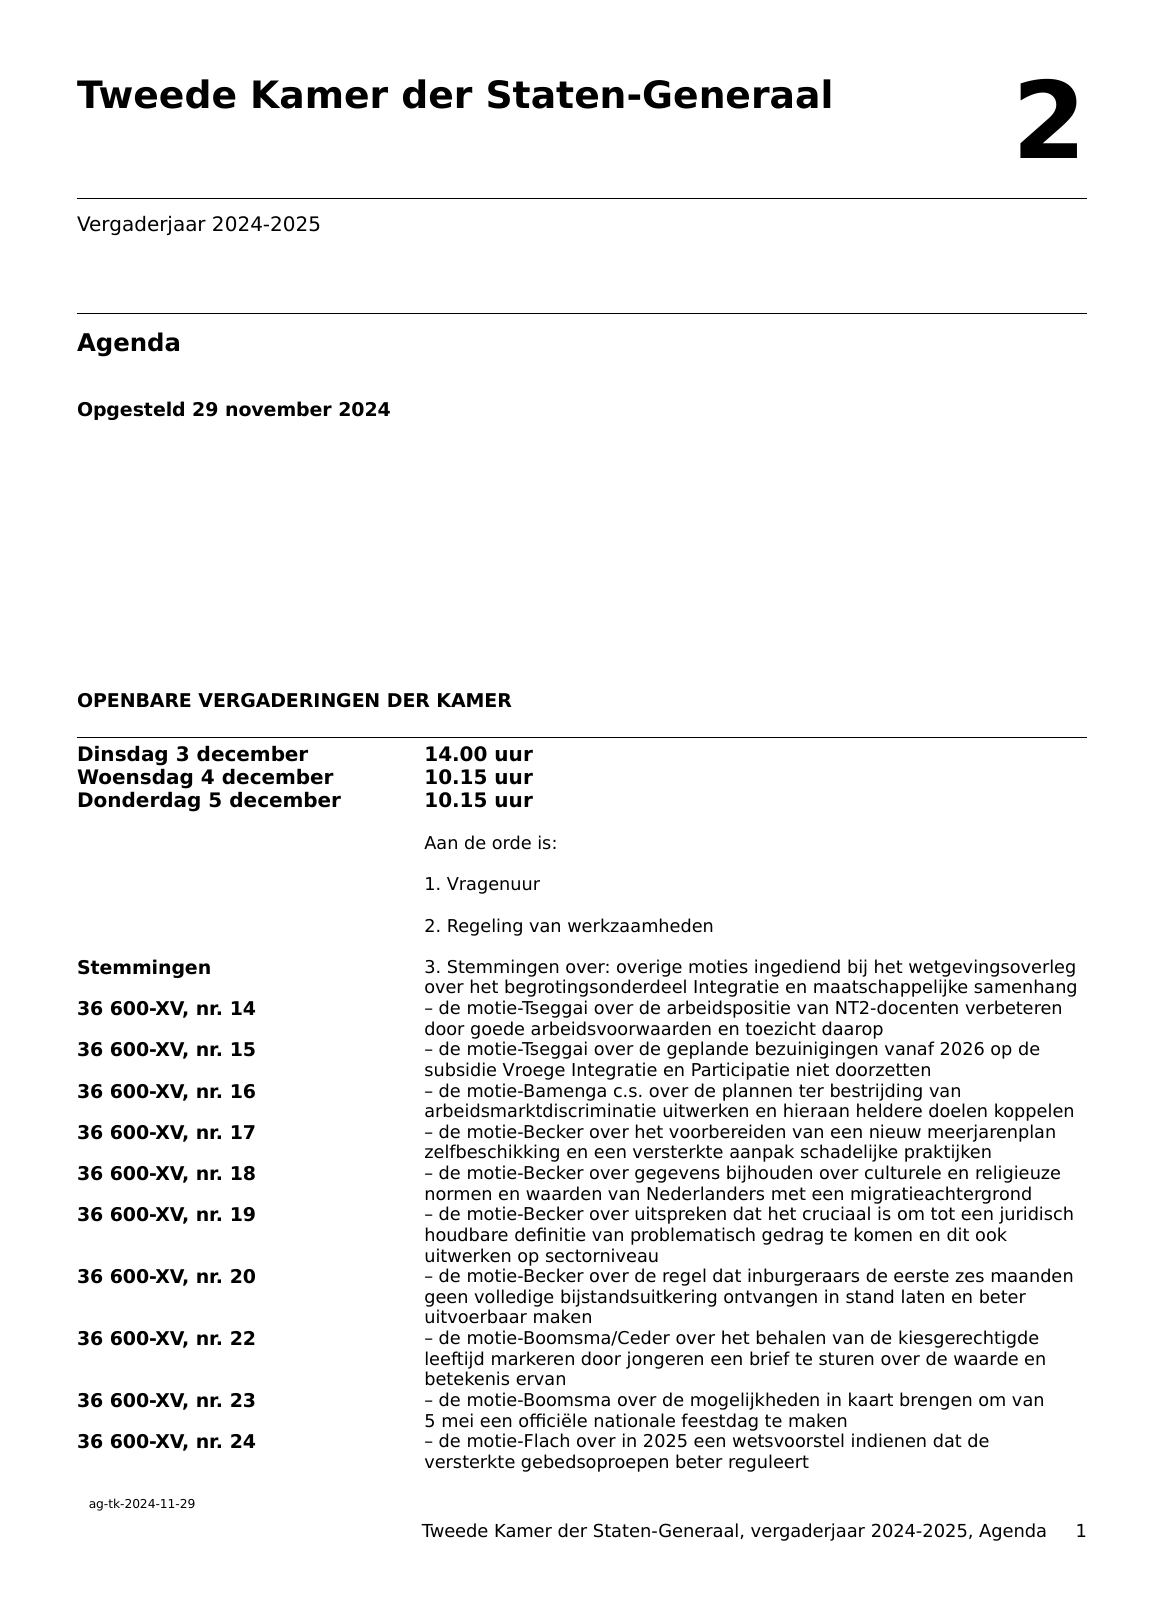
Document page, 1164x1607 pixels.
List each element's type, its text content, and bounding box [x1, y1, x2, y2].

table_cell – de motie-Becker over uitspreken dat het cruciaal is om tot een juridisch houdbare definitie van problematisch gedrag te komen en dit ook uitwerken op sectorniveau [418, 1204, 1087, 1266]
table_cell Aan de orde is: [418, 833, 1087, 854]
table_header 14.00 uur [418, 738, 1087, 766]
table_cell [401, 1081, 418, 1122]
table_header 2 [886, 59, 1087, 198]
table_cell [401, 957, 418, 998]
table_cell 36 600-XV, nr. 14 [77, 998, 401, 1039]
table_cell Vergaderjaar 2024-2025 [77, 199, 1087, 313]
table_cell [401, 1266, 418, 1328]
table_cell [401, 1122, 418, 1163]
table_cell 10.15 uur [418, 766, 1087, 789]
table_cell 36 600-XV, nr. 20 [77, 1266, 401, 1328]
table_cell 36 600-XV, nr. 23 [77, 1390, 401, 1431]
text ag-tk-2024-11-29 [88, 1497, 323, 1511]
table_cell – de motie-Boomsma/Ceder over het behalen van de kiesgerechtigde leeftijd markeren door jongeren een brief te sturen over de waarde en betekenis ervan [418, 1328, 1087, 1390]
table_cell – de motie-Tseggai over de arbeidspositie van NT2-docenten verbeteren door goede arbeidsvoorwaarden en toezicht daarop [418, 998, 1087, 1039]
table_cell [418, 895, 1087, 916]
table_cell 10.15 uur [418, 789, 1087, 812]
table_cell Donderdag 5 december [77, 789, 401, 812]
table_cell [401, 813, 418, 833]
table_cell 36 600-XV, nr. 24 [77, 1431, 401, 1472]
table_cell [401, 874, 418, 895]
table_cell [77, 895, 401, 916]
table_cell [401, 1431, 418, 1472]
table_cell Agenda [77, 314, 422, 357]
table_cell Woensdag 4 december [77, 766, 401, 789]
table_cell [401, 1390, 418, 1431]
table_cell – de motie-Bamenga c.s. over de plannen ter bestrijding van arbeidsmarktdiscriminatie uitwerken en hieraan heldere doelen koppelen [418, 1081, 1087, 1122]
table_cell 1. Vragenuur [418, 874, 1087, 895]
table_cell 36 600-XV, nr. 17 [77, 1122, 401, 1163]
table_cell 36 600-XV, nr. 15 [77, 1039, 401, 1081]
table_cell – de motie-Becker over het voorbereiden van een nieuw meerjarenplan zelfbeschikking en een versterkte aanpak schadelijke praktijken [418, 1122, 1087, 1163]
table_cell [418, 813, 1087, 833]
table_header [401, 738, 418, 766]
table_cell Stemmingen [77, 957, 401, 998]
table_header Dinsdag 3 december [77, 738, 401, 766]
table_cell [77, 936, 401, 957]
table_cell [418, 936, 1087, 957]
table_cell [77, 874, 401, 895]
table_cell [422, 314, 1087, 357]
table_cell [401, 789, 418, 812]
table_cell 2. Regeling van werkzaamheden [418, 916, 1087, 936]
table_cell [401, 854, 418, 874]
table_cell [401, 1204, 418, 1266]
table_cell – de motie-Boomsma over de mogelijkheden in kaart brengen om van 5 mei een officiële nationale feestdag te maken [418, 1390, 1087, 1431]
table_cell [418, 854, 1087, 874]
table_header Tweede Kamer der Staten-Generaal [77, 59, 886, 198]
table_cell [77, 854, 401, 874]
subtitle OPENBARE VERGADERINGEN DER KAMER [77, 690, 1087, 712]
table_cell 36 600-XV, nr. 19 [77, 1204, 401, 1266]
table_cell – de motie-Flach over in 2025 een wetsvoorstel indienen dat de versterkte gebedsoproepen beter reguleert [418, 1431, 1087, 1472]
table_cell [401, 1163, 418, 1204]
table_cell [401, 895, 418, 916]
table_cell 36 600-XV, nr. 18 [77, 1163, 401, 1204]
table_cell [401, 766, 418, 789]
table_cell 3. Stemmingen over: overige moties ingediend bij het wetgevingsoverleg over het begrotingsonderdeel Integratie en maatschappelijke samenhang [418, 957, 1087, 998]
table_cell [401, 998, 418, 1039]
table_cell [401, 1039, 418, 1081]
text Opgesteld 29 november 2024 [77, 399, 1087, 421]
table_cell 36 600-XV, nr. 16 [77, 1081, 401, 1122]
table_cell [401, 1328, 418, 1390]
table_cell 36 600-XV, nr. 22 [77, 1328, 401, 1390]
table_cell [77, 916, 401, 936]
table_cell [401, 833, 418, 854]
table_cell [401, 916, 418, 936]
table_cell – de motie-Becker over gegevens bijhouden over culturele en religieuze normen en waarden van Nederlanders met een migratieachtergrond [418, 1163, 1087, 1204]
table_cell [77, 813, 401, 833]
table_cell [77, 833, 401, 854]
table_cell – de motie-Becker over de regel dat inburgeraars de eerste zes maanden geen volledige bijstandsuitkering ontvangen in stand laten en beter uitvoerbaar maken [418, 1266, 1087, 1328]
table_cell – de motie-Tseggai over de geplande bezuinigingen vanaf 2026 op de subsidie Vroege Integratie en Participatie niet doorzetten [418, 1039, 1087, 1081]
table_cell [401, 936, 418, 957]
